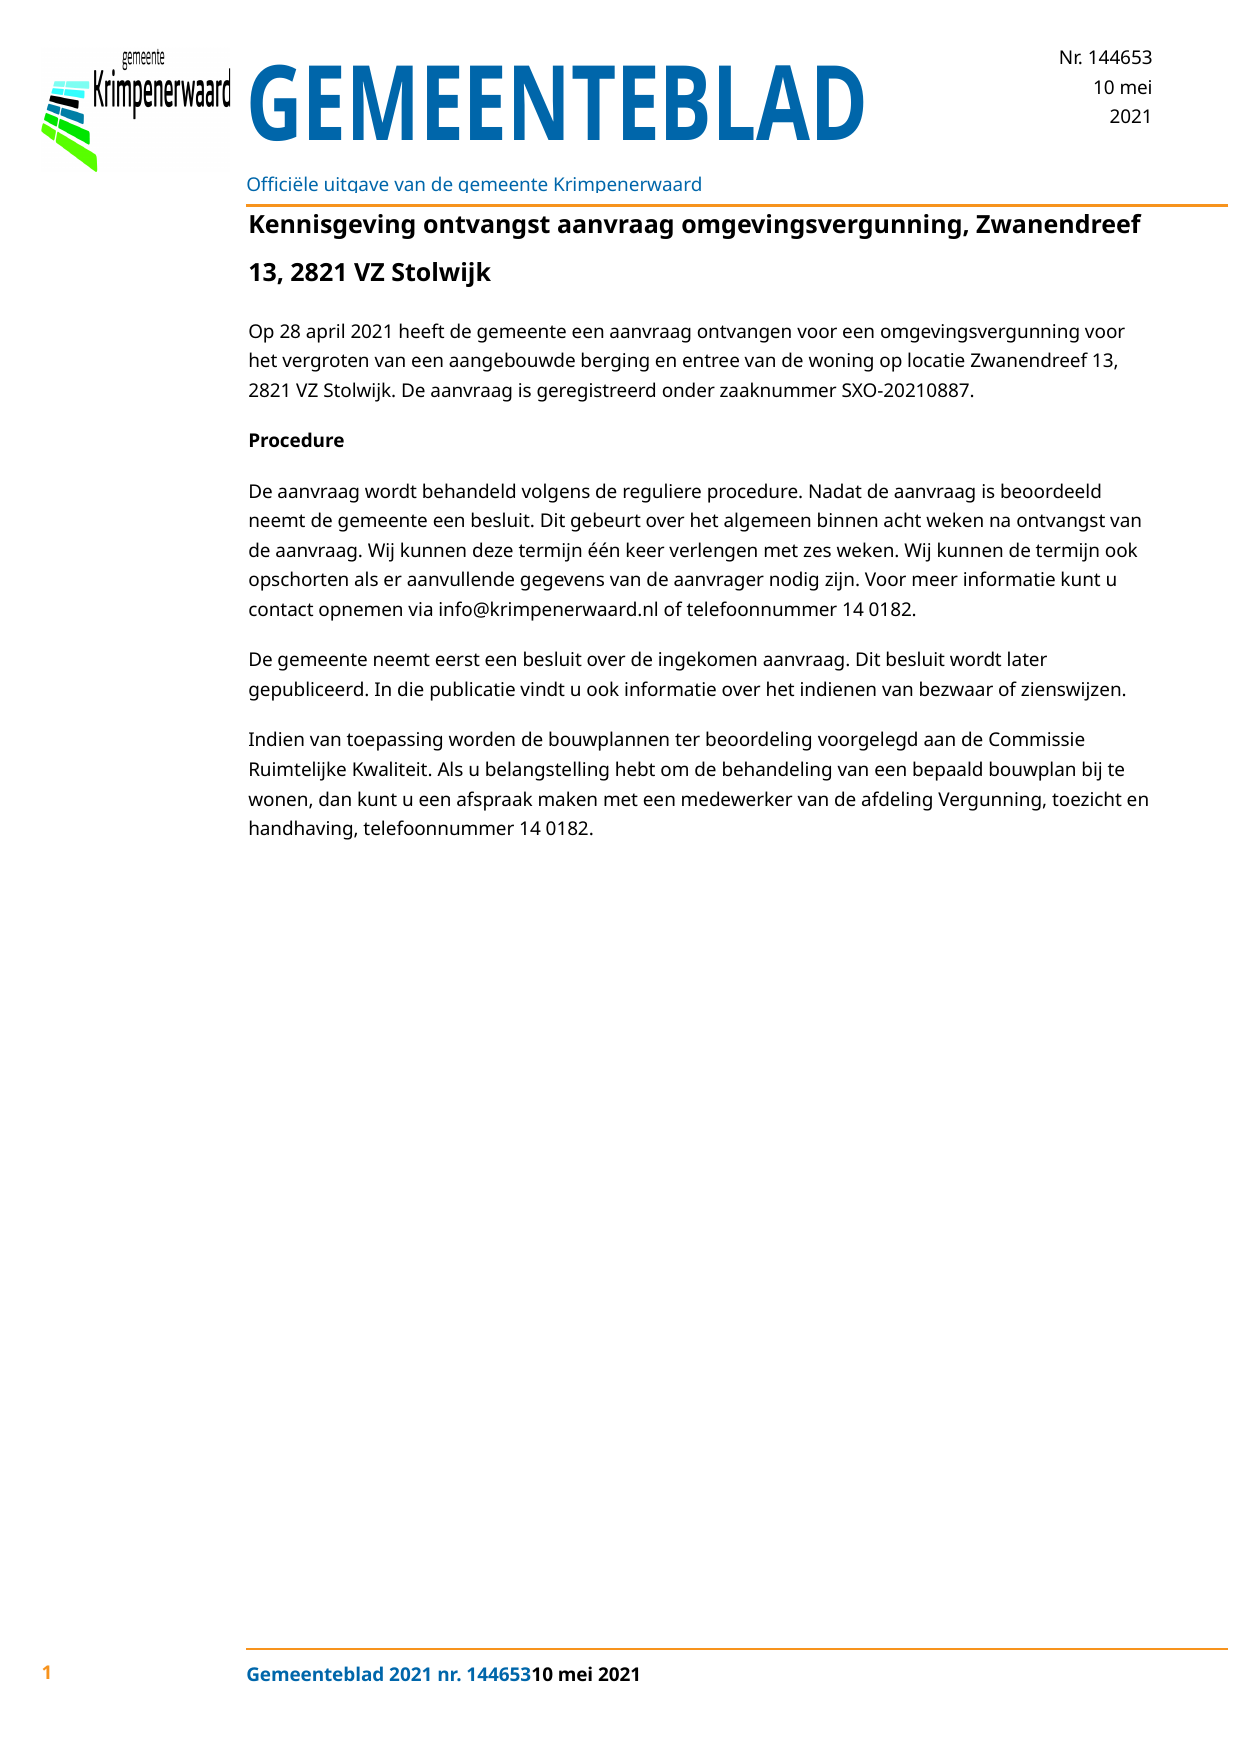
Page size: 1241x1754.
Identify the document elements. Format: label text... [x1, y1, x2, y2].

text De aanvraag wordt behandeld volgens de reguliere procedure. Nadat de aanvraag is beoordeeld neemt de gemeente een besluit. Dit gebeurt over het algemeen binnen acht weken na ontvangst van de aanvraag. Wij kunnen deze termijn één keer verlengen met zes weken. Wij kunnen de termijn ook opschorten als er aanvullende gegevens van de aanvrager nodig zijn. Voor meer informatie kunt u contact opnemen via info@krimpenerwaard.nl of telefoonnummer 14 0182. [248, 478, 1152, 622]
text Indien van toepassing worden de bouwplannen ter beoordeling voorgelegd aan de Commissie Ruimtelijke Kwaliteit. Als u belangstelling hebt om de behandeling van een bepaald bouwplan bij te wonen, dan kunt u een afspraak maken met een medewerker van de afdeling Vergunning, toezicht en handhaving, telefoonnummer 14 0182. [248, 727, 1152, 841]
text De gemeente neemt eerst een besluit over de ingekomen aanvraag. Dit besluit wordt later gepubliceerd. In die publicatie vindt u ook informatie over het indienen van bezwaar of zienswijzen. [248, 647, 1152, 702]
text Kennisgeving ontvangst aanvraag omgevingsvergunning, Zwanendreef 13, 2821 VZ Stolwijk [248, 207, 1152, 288]
text Procedure [248, 427, 1152, 453]
text Op 28 april 2021 heeft de gemeente een aanvraag ontvangen voor een omgevingsvergunning voor het vergroten van een aangebouwde berging en entree van de woning op locatie Zwanendreef 13, 2821 VZ Stolwijk. De aanvraag is geregistreerd onder zaaknummer SXO-20210887. [248, 318, 1152, 403]
picture [41, 47, 231, 172]
